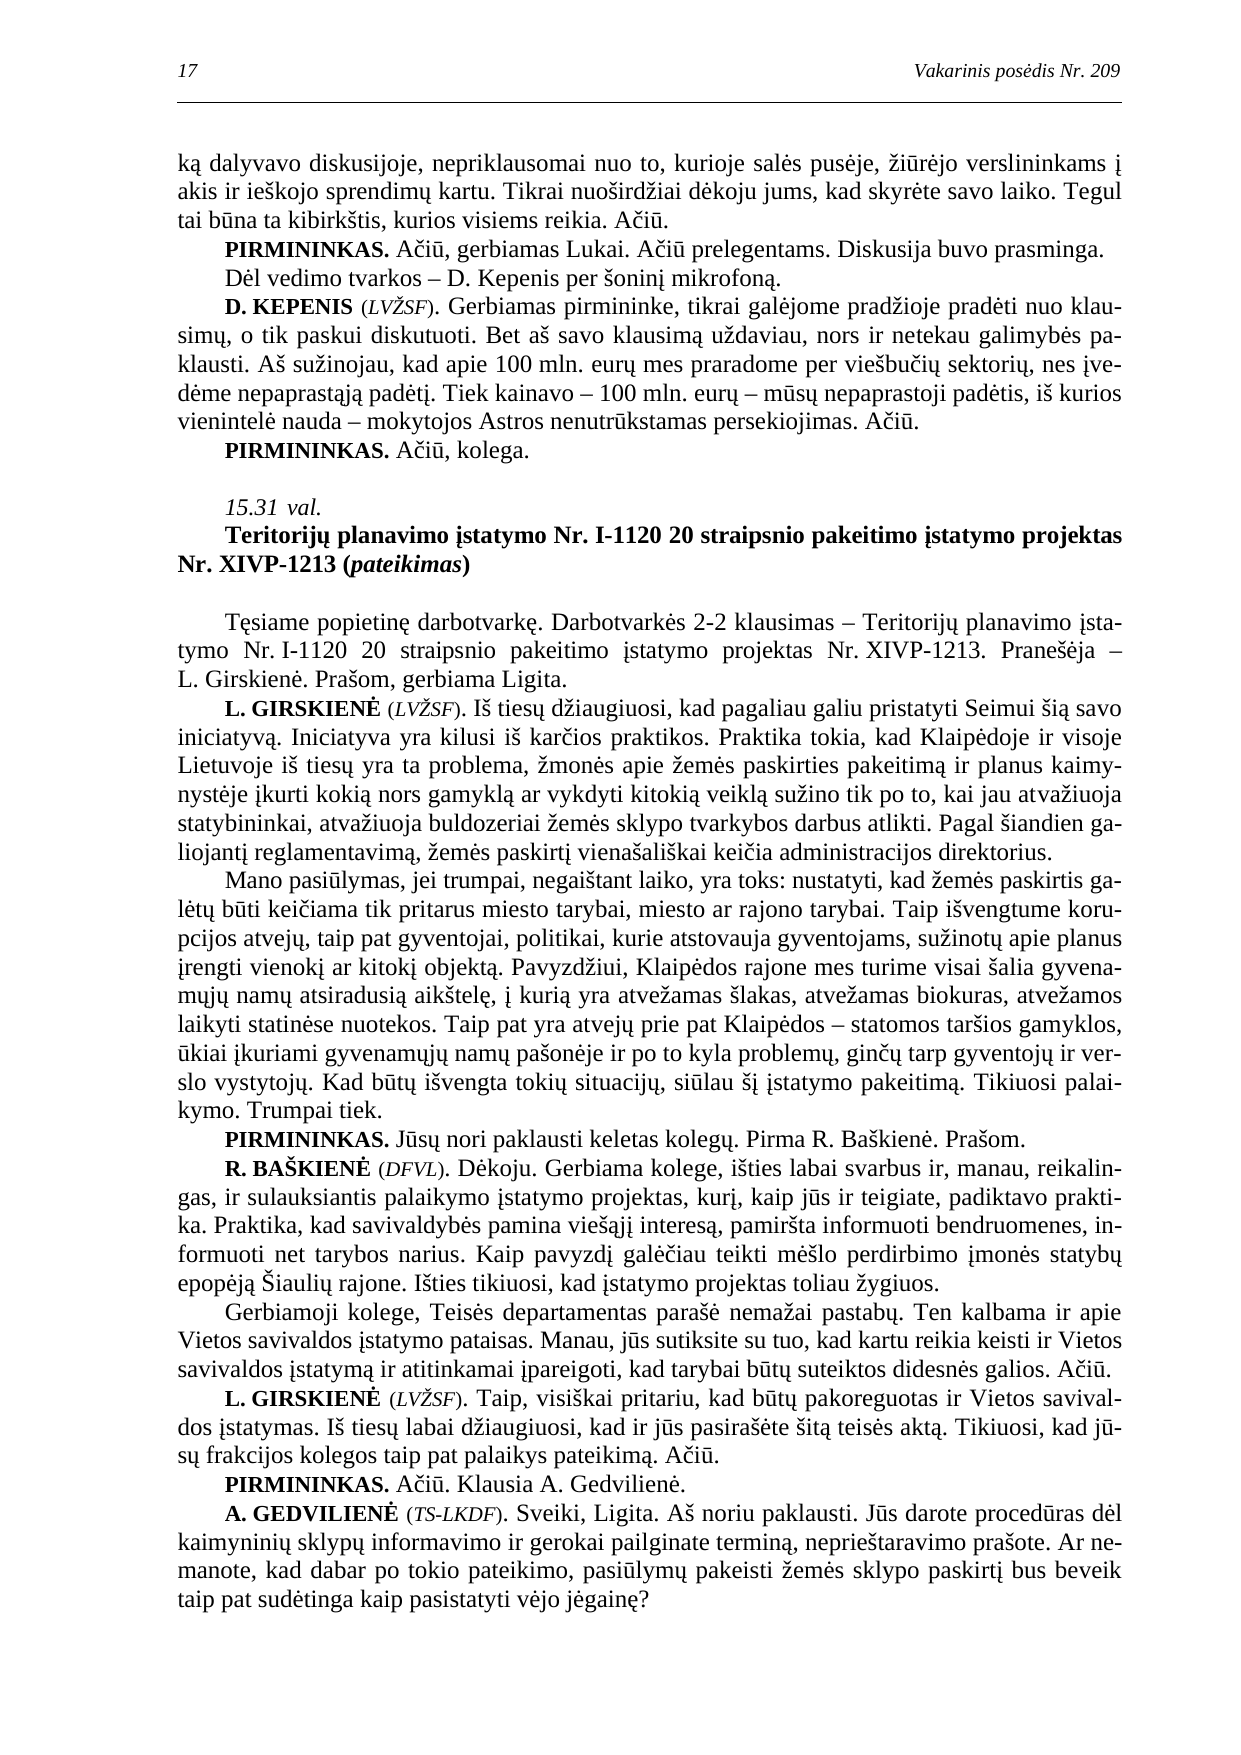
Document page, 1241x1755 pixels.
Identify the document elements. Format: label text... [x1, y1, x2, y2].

text Ma­no pa­siū­ly­mas, jei trum­pai, ne­gaiš­tant lai­ko, yra toks: nu­sta­ty­ti, kad že­mės pa­skir­tis ga­lė­tų bū­ti kei­čia­ma tik pri­ta­rus mies­to ta­ry­bai, mies­to ar ra­jo­no ta­ry­bai. Taip iš­veng­tu­me ko­ru­p­ci­jos at­ve­jų, taip pat gy­ven­to­jai, po­li­ti­kai, ku­rie at­sto­vau­ja gy­ven­to­jams, su­ži­no­tų apie pla­nus įreng­ti vie­no­kį ar ki­to­kį ob­jek­tą. Pa­vyz­džiui, Klai­pė­dos ra­jo­ne mes tu­ri­me vi­sai ša­lia gy­vena­mų­jų na­mų at­si­ra­du­sią aikš­te­lę, į ku­rią yra at­ve­ža­mas šla­kas, at­ve­ža­mas bio­ku­ras, at­ve­žamos lai­ky­ti sta­ti­nė­se nuo­te­kos. Taip pat yra at­ve­jų prie pat Klai­pė­dos – sta­to­mos tar­šios gamy­k­los, ūkiai įku­ria­mi gy­ve­na­mų­jų na­mų pa­šo­nė­je ir po to ky­la pro­ble­mų, gin­čų tarp gy­ven­to­jų ir ver­slo vys­ty­to­jų. Kad bū­tų iš­veng­ta to­kių si­tu­a­ci­jų, siū­lau šį įsta­ty­mo pa­kei­ti­mą. Ti­kiuo­si pa­lai­ky­mo. Trum­pai tiek. [177, 865, 1122, 1124]
text A. GEDVILIENĖ (TS-LKDF). Svei­ki, Li­gi­ta. Aš no­riu pa­klaus­ti. Jūs da­ro­te pro­ce­dū­ras dėl kai­my­ni­nių skly­pų in­for­ma­vi­mo ir ge­ro­kai pail­gi­na­te ter­mi­ną, ne­pri­eš­ta­ra­vi­mo pra­šo­te. Ar ne­ma­no­te, kad da­bar po to­kio pa­tei­ki­mo, pa­siū­ly­mų pa­keis­ti že­mės skly­po pa­skir­tį bus be­veik taip pat su­dė­tin­ga kaip pa­si­sta­ty­ti vė­jo jė­gai­nę? [177, 1498, 1122, 1613]
text PIRMININKAS. Ačiū, ko­le­ga. [177, 435, 1122, 464]
text Tę­sia­me po­pie­ti­nę dar­bo­tvarkę. Dar­bo­tvarkės 2-2 klau­si­mas – Te­ri­to­ri­jų pla­na­vi­mo įsta­ty­mo Nr. I-1120 20 straips­nio pa­kei­ti­mo įsta­ty­mo pro­jek­tas Nr. XIVP-1213. Pra­ne­šė­ja – L. Gir­s­kie­nė. Pra­šom, ger­bia­ma Li­gi­ta. [177, 607, 1122, 693]
text L. GIRSKIENĖ (LVŽSF). Taip, vi­siš­kai pri­ta­riu, kad bū­tų pa­ko­re­guo­tas ir Vie­tos sa­vi­val­dos įsta­ty­mas. Iš tie­sų la­bai džiau­giuo­si, kad ir jūs pa­si­ra­šė­te ši­tą tei­sės ak­tą. Ti­kiuo­si, kad jū­sų frak­ci­jos ko­le­gos taip pat pa­lai­kys pa­tei­ki­mą. Ačiū. [177, 1383, 1122, 1469]
text Ger­bia­mo­ji ko­le­ge, Tei­sės de­par­ta­men­tas pa­ra­šė ne­ma­žai pa­sta­bų. Ten kal­ba­ma ir apie Vie­tos sa­vi­val­dos įsta­ty­mo pa­tai­sas. Ma­nau, jūs su­tik­si­te su tuo, kad kar­tu rei­kia keis­ti ir Vie­tos sa­vi­val­dos įsta­ty­mą ir ati­tin­ka­mai įpa­rei­go­ti, kad ta­ry­bai bū­tų su­teik­tos di­des­nės ga­lios. Ačiū. [177, 1297, 1122, 1383]
text R. BAŠKIENĖ (DFVL). Dė­ko­ju. Ger­bia­ma ko­le­ge, iš­ties la­bai svar­bus ir, ma­nau, rei­ka­lin­gas, ir su­lauk­sian­tis pa­lai­ky­mo įsta­ty­mo pro­jek­tas, ku­rį, kaip jūs ir tei­gia­te, pa­dik­ta­vo prak­ti­ka. Prak­ti­ka, kad sa­vi­val­dy­bės pa­mi­na vie­šą­jį in­te­re­są, pa­mirš­ta in­for­muo­ti ben­druo­me­nes, in­for­muo­ti net ta­ry­bos na­rius. Kaip pa­vyz­dį ga­lė­čiau teik­ti mėš­lo per­dir­bi­mo įmo­nės sta­ty­bų epo­pė­ją Šiau­lių ra­jo­ne. Iš­ties ti­kiuo­si, kad įsta­ty­mo pro­jek­tas to­liau žy­giuos. [177, 1153, 1122, 1297]
text PIRMININKAS. Ačiū, ger­bia­mas Lu­kai. Ačiū pre­le­gen­tams. Dis­ku­si­ja bu­vo pras­min­ga. [177, 234, 1122, 263]
text PIRMININKAS. Ačiū. Klau­sia A. Ged­vi­lie­nė. [177, 1469, 1122, 1498]
text L. GIRSKIENĖ (LVŽSF). Iš tie­sų džiau­giuo­si, kad pa­ga­liau ga­liu pri­sta­ty­ti Sei­mui šią sa­vo ini­cia­ty­vą. Ini­cia­ty­va yra ki­lu­si iš kar­čios prak­ti­kos. Prak­ti­ka to­kia, kad Klai­pė­do­je ir vi­so­je Lie­tu­vo­je iš tie­sų yra ta pro­ble­ma, žmo­nės apie že­mės pa­skir­ties pa­kei­ti­mą ir pla­nus kai­my­nys­tė­je įkur­ti ko­kią nors ga­myk­lą ar vyk­dy­ti ki­to­kią veik­lą su­ži­no tik po to, kai jau at­va­žiuo­ja sta­ty­bi­nin­kai, at­va­žiuo­ja bul­do­ze­riai že­mės skly­po tvar­ky­bos dar­bus at­lik­ti. Pa­gal šian­dien ga­lio­jan­tį reg­la­men­ta­vi­mą, že­mės pa­skir­tį vie­na­ša­liš­kai kei­čia ad­mi­nist­ra­ci­jos di­rek­to­rius. [177, 693, 1122, 865]
text Te­ri­to­ri­jų pla­na­vi­mo įsta­ty­mo Nr. I-1120 20 straips­nio pa­kei­ti­mo įsta­ty­mo pro­jek­tas Nr. XIVP-1213 (pa­tei­ki­mas) [177, 520, 1122, 578]
text PIRMININKAS. Jū­sų no­ri pa­klaus­ti ke­le­tas ko­le­gų. Pir­ma R. Baš­kie­nė. Pra­šom. [177, 1124, 1122, 1153]
text 15.31 val. [224, 493, 1122, 520]
text Dėl ve­di­mo tvar­kos – D. Ke­pe­nis per šo­ni­nį mik­ro­fo­ną. [177, 263, 1122, 291]
text D. KEPENIS (LVŽSF). Ger­bia­mas pir­mi­nin­ke, tik­rai ga­lė­jo­me pra­džio­je pra­dė­ti nuo klau­si­mų, o tik pas­kui dis­ku­tuo­ti. Bet aš sa­vo klau­si­mą už­da­viau, nors ir ne­te­kau ga­li­my­bės pa­klaus­ti. Aš su­ži­no­jau, kad apie 100 mln. eu­rų mes pra­ra­do­me per vieš­bu­čių sek­to­rių, nes įve­dė­me ne­pa­pras­tą­ją pa­dė­tį. Tiek kai­na­vo – 100 mln. eu­rų – mū­sų ne­pa­pras­to­ji pa­dė­tis, iš ku­rios vie­nin­te­lė nau­da – mo­ky­to­jos Ast­ros ne­nu­trūks­ta­mas per­se­kio­ji­mas. Ačiū. [177, 291, 1122, 435]
text ką da­ly­va­vo dis­ku­si­jo­je, ne­pri­klau­so­mai nuo to, ku­rio­je sa­lės pu­sė­je, žiū­rė­jo ver­sli­nin­kams į akis ir ieš­ko­jo spren­di­mų kar­tu. Tik­rai nuo­šir­džiai dė­ko­ju jums, kad sky­rė­te sa­vo lai­ko. Te­gul tai bū­na ta ki­birkš­tis, ku­rios vi­siems rei­kia. Ačiū. [177, 148, 1122, 234]
